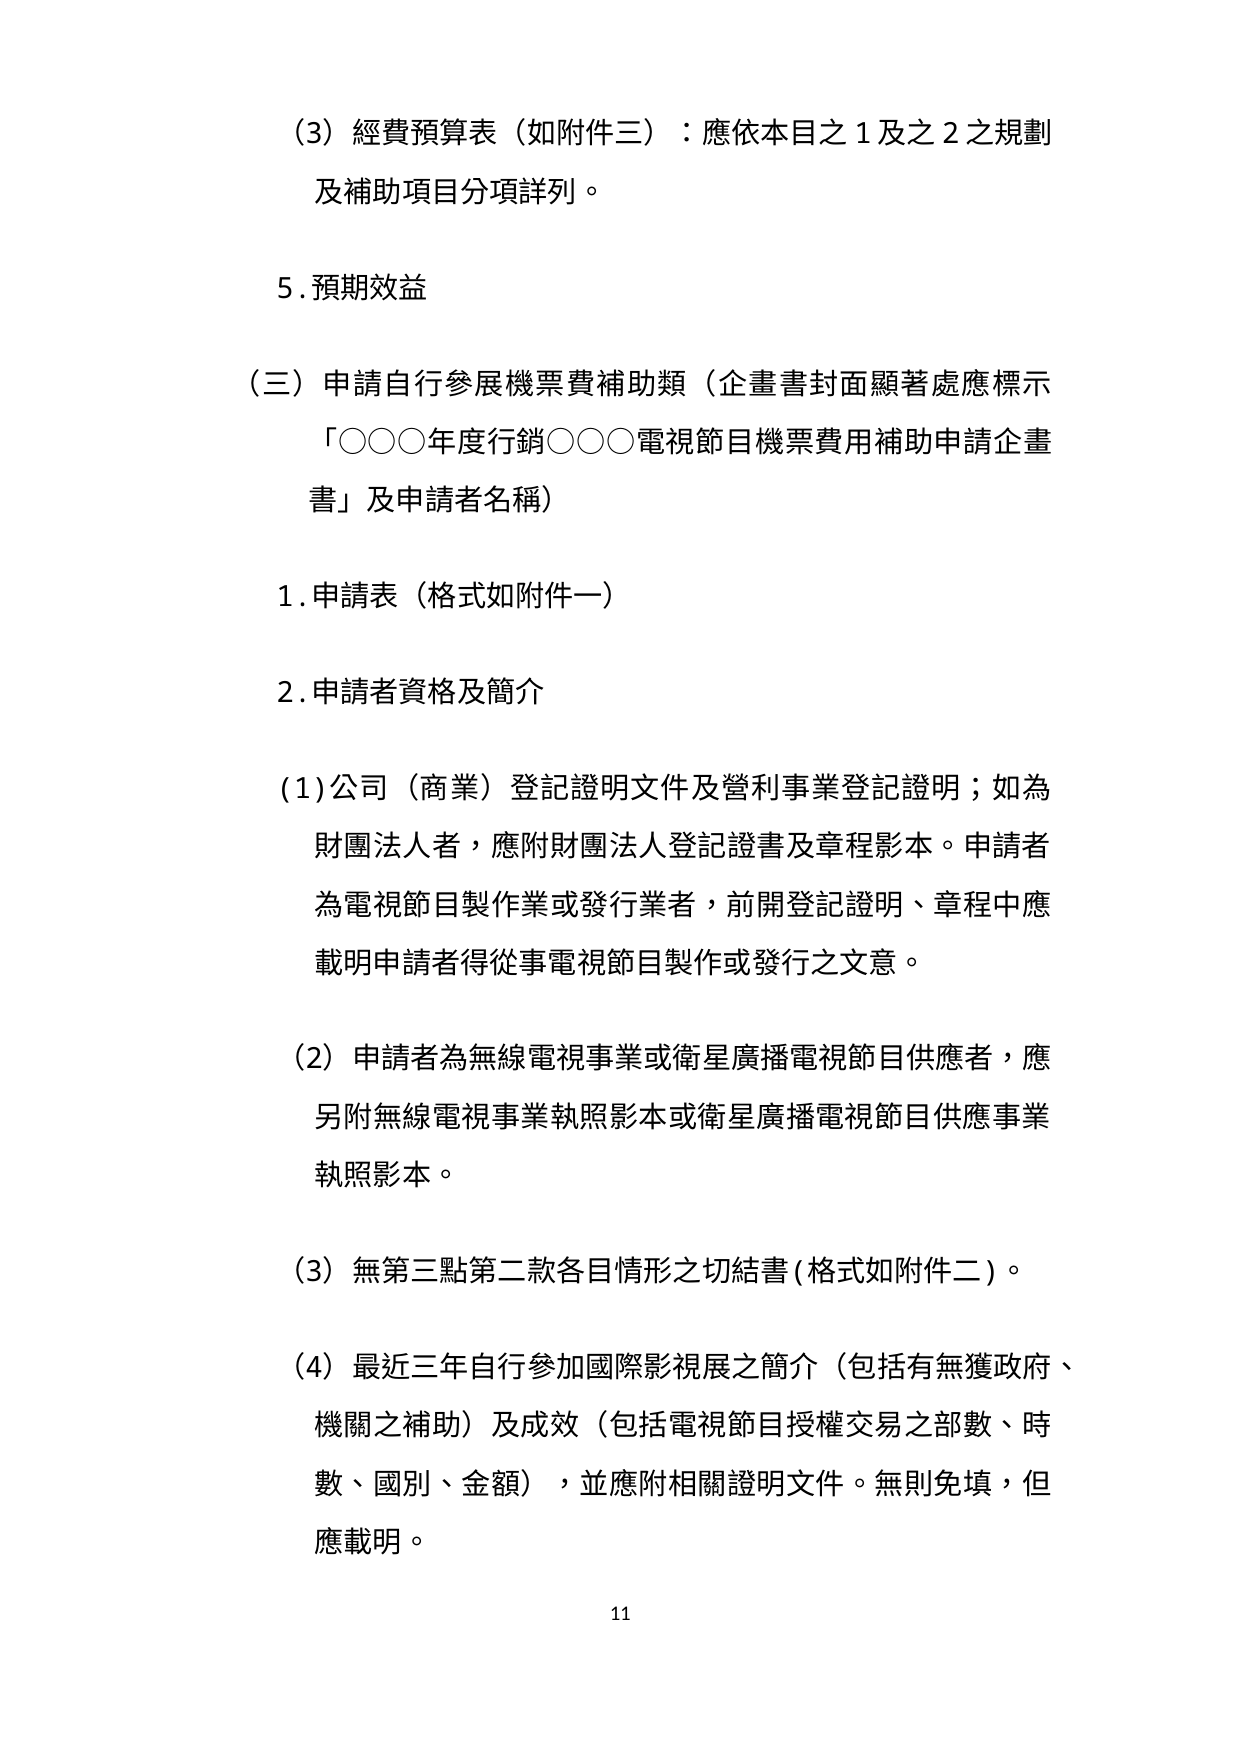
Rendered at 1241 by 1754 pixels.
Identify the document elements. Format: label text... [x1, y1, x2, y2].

text （3）經費預算表（如附件三）：應依本目之1及之2之規劃及補助項目分項詳列。 [276, 94, 1053, 211]
text (1)公司（商業）登記證明文件及營利事業登記證明；如為財團法人者，應附財團法人登記證書及章程影本。申請者為電視節目製作業或發行業者，前開登記證明、章程中應載明申請者得從事電視節目製作或發行之文意。 [276, 748, 1053, 982]
text 2.申請者資格及簡介 [276, 652, 1053, 711]
text 5.預期效益 [276, 248, 1053, 307]
text （3）無第三點第二款各目情形之切結書(格式如附件二)。 [276, 1232, 1053, 1290]
text 1.申請表（格式如附件一） [276, 557, 1053, 615]
text （2）申請者為無線電視事業或衛星廣播電視節目供應者，應另附無線電視事業執照影本或衛星廣播電視節目供應事業執照影本。 [276, 1019, 1053, 1194]
text （4）最近三年自行參加國際影視展之簡介（包括有無獲政府、機關之補助）及成效（包括電視節目授權交易之部數、時數、國別、金額），並應附相關證明文件。無則免填，但應載明。 [276, 1327, 1053, 1561]
text （三）申請自行參展機票費補助類（企畫書封面顯著處應標示「○○○年度行銷○○○電視節目機票費用補助申請企畫書」及申請者名稱） [231, 344, 1053, 519]
